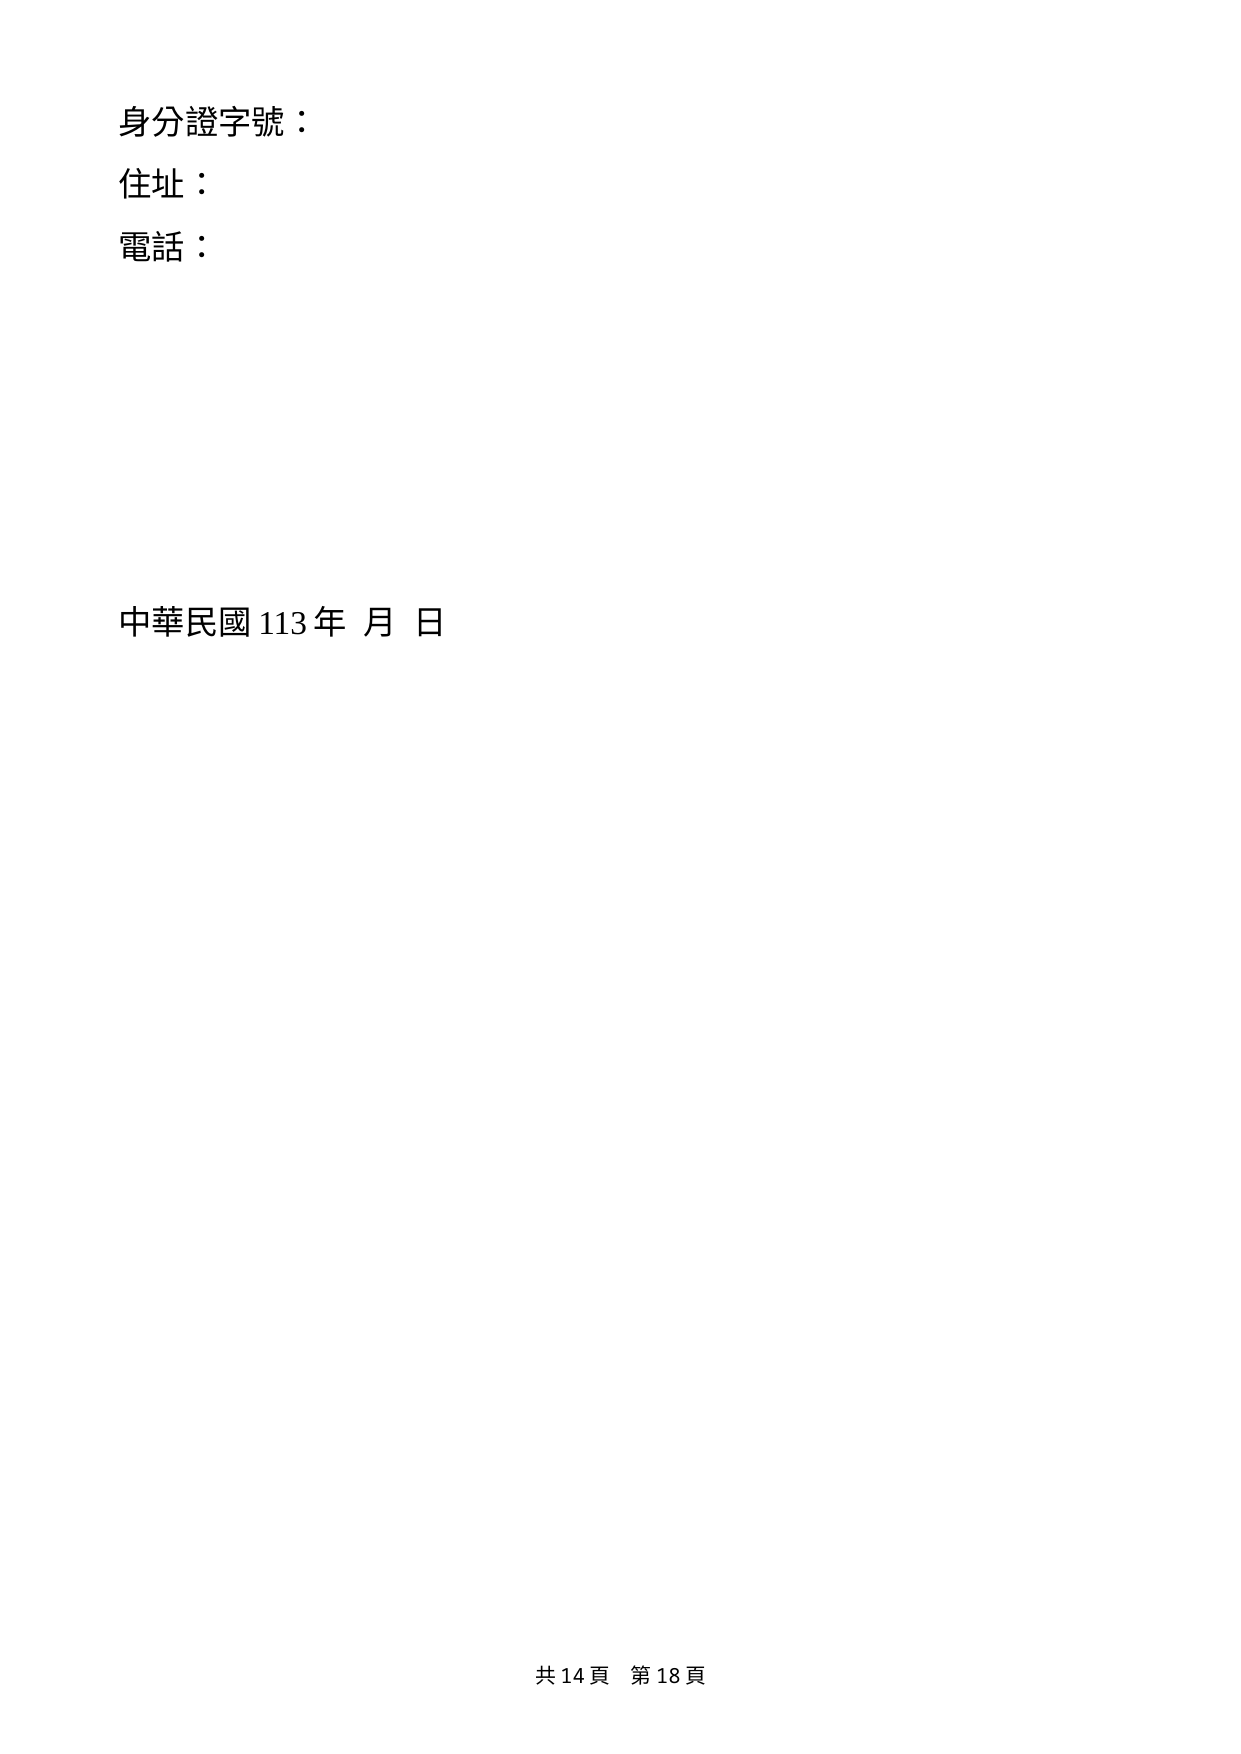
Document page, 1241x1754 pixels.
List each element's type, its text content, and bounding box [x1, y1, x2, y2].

text 中華民國113年 月 日 [118, 578, 1122, 641]
text 身分證字號： [118, 78, 1122, 141]
text 電話： [118, 203, 1122, 266]
text 住址： [118, 141, 1122, 203]
